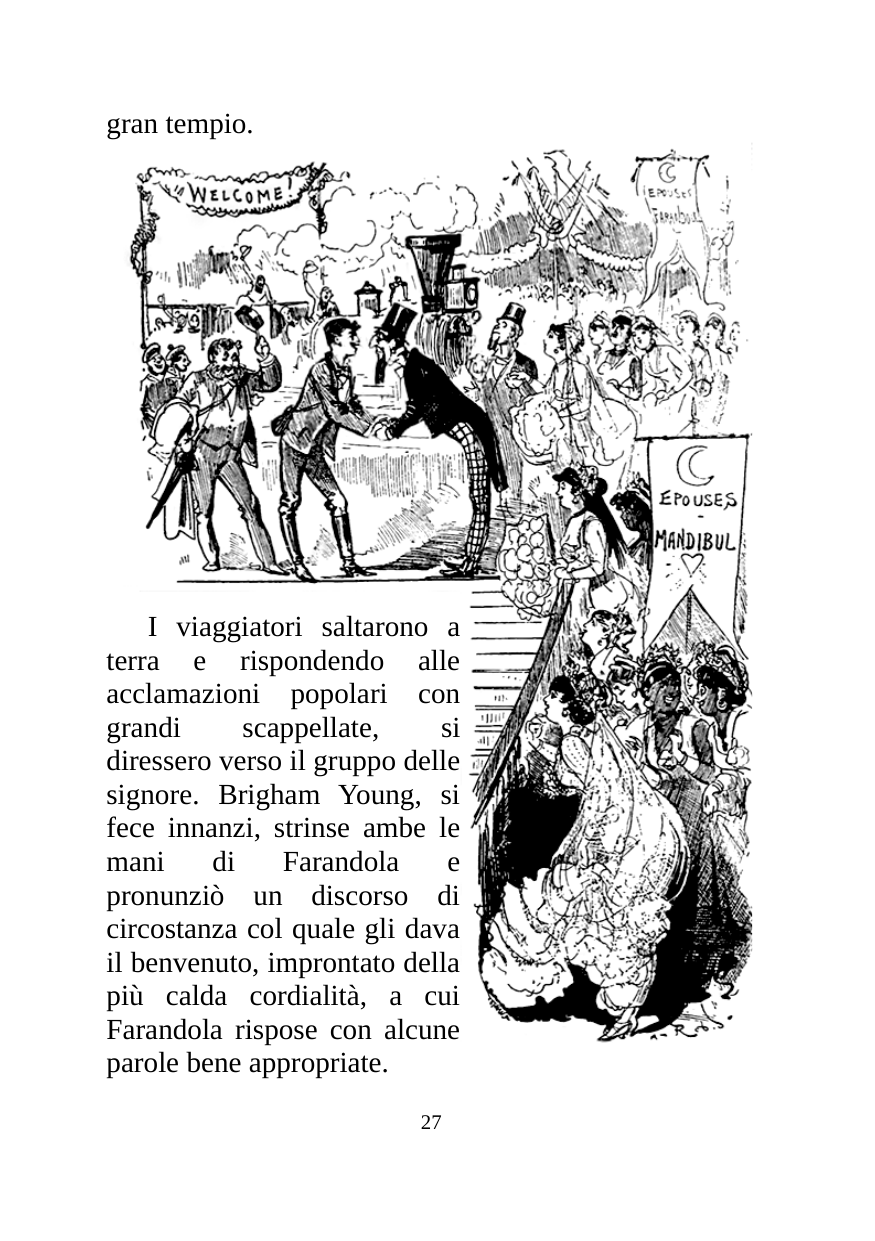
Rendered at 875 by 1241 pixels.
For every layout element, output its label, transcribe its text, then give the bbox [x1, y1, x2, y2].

picture [122, 142, 753, 1049]
text gran tempio. [106, 106, 756, 140]
text I viaggiatori saltarono a terra e rispondendo alle acclamazioni popolari con grandi scappellate, si diressero verso il gruppo delle signore. Brigham Young, si fece innanzi, strinse ambe le mani di Farandola e pronunziò un discorso di circostanza col quale gli dava il benvenuto, improntato della più calda cordialità, a cui Farandola rispose con alcune parole bene appropriate. [106, 609, 460, 1079]
